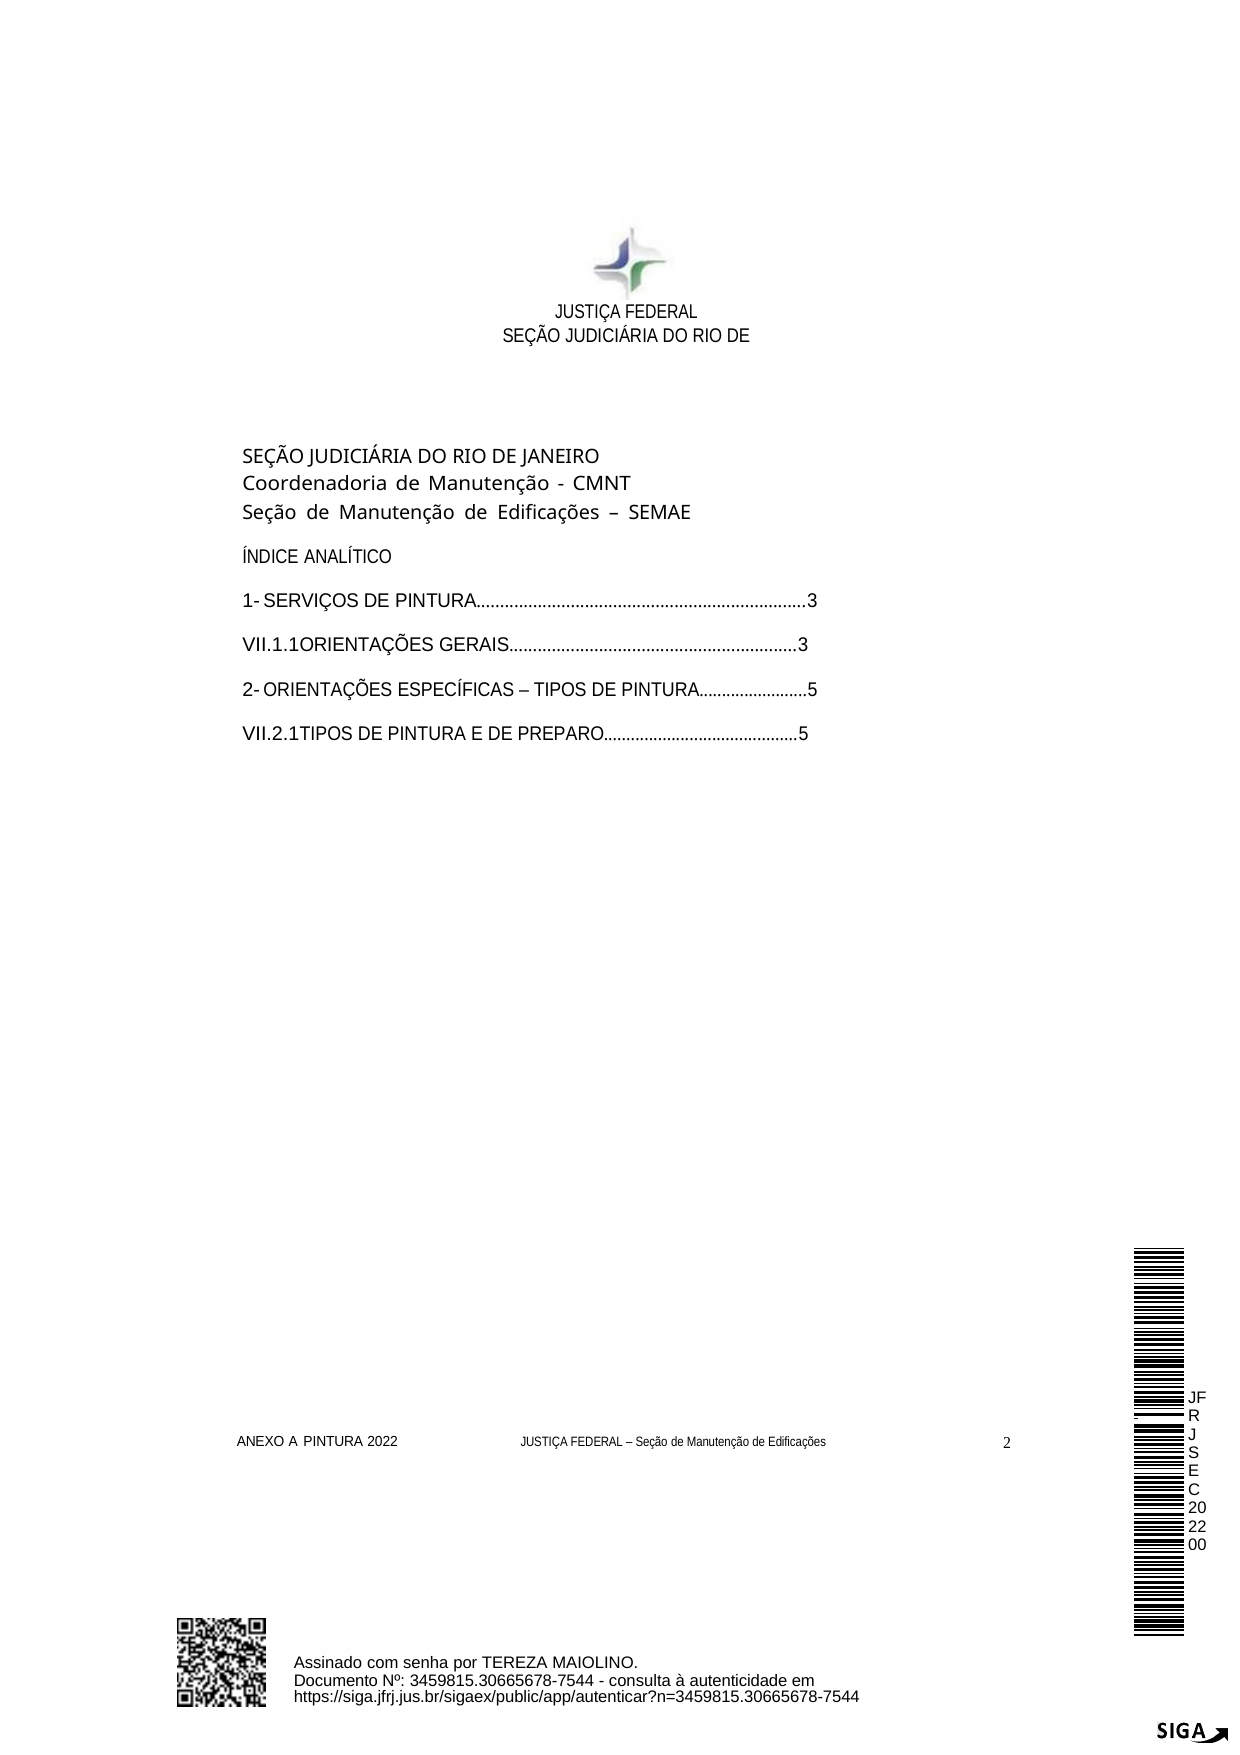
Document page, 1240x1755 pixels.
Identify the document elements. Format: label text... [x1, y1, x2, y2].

list ORIENTAÇÕES ESPECÍFICAS – TIPOS DE PINTURA 5 [242, 678, 1227, 701]
list SERVIÇOS DE PINTURA 3 [242, 589, 1227, 612]
text Seção de Manutenção de Edificações – SEMAE [242, 495, 1227, 526]
text ANEXO A PINTURA 2022 JUSTIÇA FEDERAL – Seção de Manutenção de Edificações 2 [237, 1432, 1122, 1452]
text JFRJSEC202200078 [1188, 1388, 1207, 1549]
text SEÇÃO JUDICIÁRIA DO RIO DE JANEIRO [242, 439, 1227, 469]
text Coordenadoria de Manutenção - CMNT [242, 469, 1227, 495]
list ORIENTAÇÕES GERAIS 3 [242, 633, 1227, 656]
list TIPOS DE PINTURA E DE PREPARO 5 [242, 722, 1227, 745]
text ÍNDICE ANALÍTICO [242, 544, 1227, 567]
